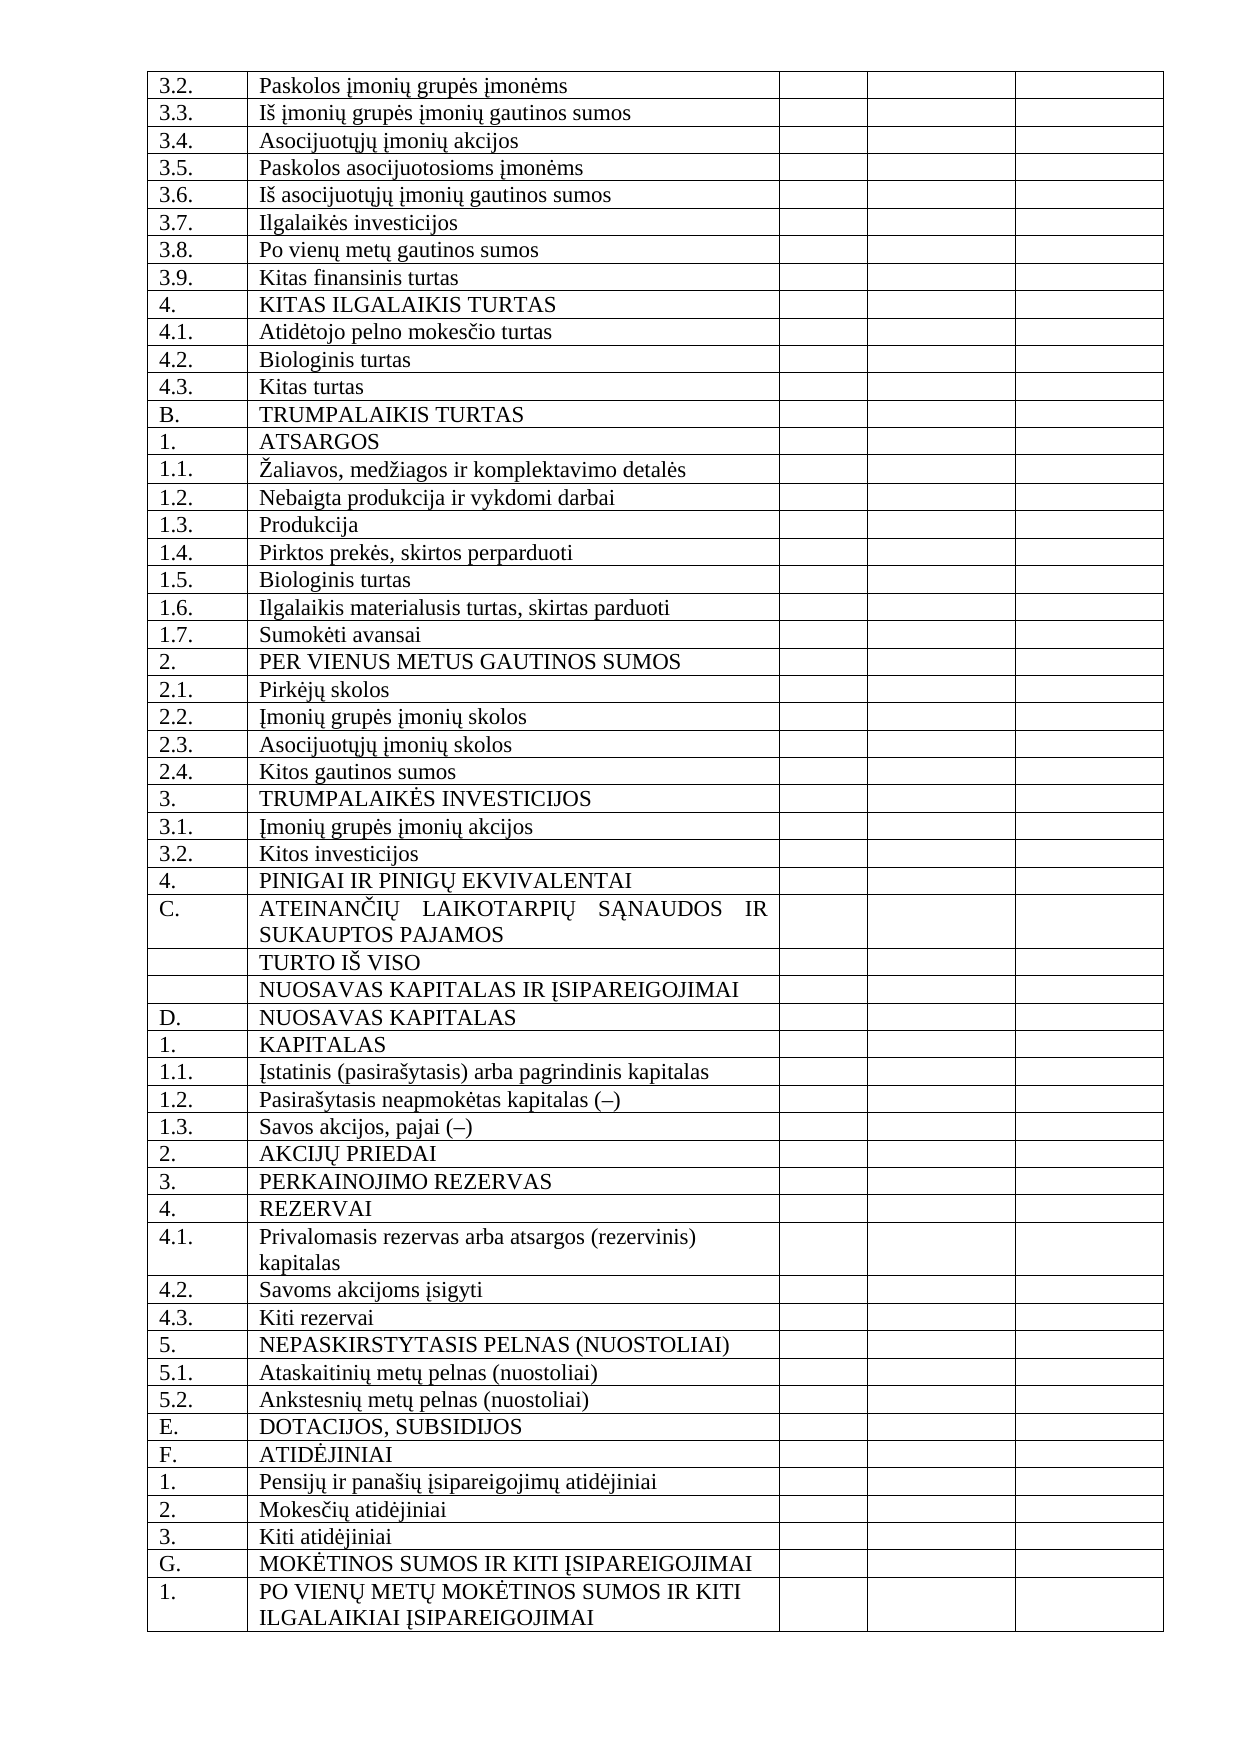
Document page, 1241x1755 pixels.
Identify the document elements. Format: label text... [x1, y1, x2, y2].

table_cell [868, 758, 1015, 784]
table_cell [868, 868, 1015, 894]
table_cell Savos akcijos, pajai (–) [248, 1113, 779, 1139]
table_cell [148, 976, 247, 1002]
table_cell [1016, 511, 1163, 538]
table_cell [780, 1113, 867, 1139]
table_cell [780, 154, 867, 180]
table_cell [780, 1004, 867, 1030]
table_cell [780, 1331, 867, 1358]
table_cell TRUMPALAIKIS TURTAS [248, 401, 779, 427]
table_cell [868, 1578, 1015, 1631]
table_cell Atidėtojo pelno mokesčio turtas [248, 319, 779, 345]
table_cell [868, 621, 1015, 647]
table_cell [868, 1168, 1015, 1194]
table_cell [868, 99, 1015, 126]
table_cell [868, 236, 1015, 263]
table_cell [1016, 1441, 1163, 1467]
table_cell C. [148, 895, 247, 948]
table_cell [780, 346, 867, 372]
table_cell 5. [148, 1331, 247, 1358]
table_cell [1016, 895, 1163, 948]
table_cell Privalomasis rezervas arba atsargos (rezervinis) kapitalas [248, 1223, 779, 1275]
table_cell [780, 291, 867, 317]
table_cell 2. [148, 1496, 247, 1522]
table_cell MOKĖTINOS SUMOS IR KITI ĮSIPAREIGOJIMAI [248, 1550, 779, 1577]
table_cell [868, 428, 1015, 454]
table_cell [1016, 1168, 1163, 1194]
table_cell [1016, 154, 1163, 180]
table_cell [1016, 1304, 1163, 1330]
table_cell Kitas turtas [248, 373, 779, 399]
table_cell [868, 649, 1015, 675]
table_cell [780, 1441, 867, 1467]
table_cell [780, 566, 867, 593]
table_cell [1016, 1331, 1163, 1358]
table_cell [780, 1386, 867, 1412]
table_cell [1016, 868, 1163, 894]
table_cell 5.2. [148, 1386, 247, 1412]
table_cell [868, 1550, 1015, 1577]
table_cell Biologinis turtas [248, 346, 779, 372]
table_cell [780, 127, 867, 153]
table_cell 1.2. [148, 484, 247, 510]
table_cell [1016, 1386, 1163, 1412]
table_cell [780, 264, 867, 290]
table_cell Pasirašytasis neapmokėtas kapitalas (–) [248, 1086, 779, 1112]
table_cell [1016, 621, 1163, 647]
table_cell [1016, 127, 1163, 153]
table_cell [1016, 455, 1163, 483]
table_cell KITAS ILGALAIKIS TURTAS [248, 291, 779, 317]
table_cell [780, 1550, 867, 1577]
table_cell [148, 949, 247, 975]
table_cell TRUMPALAIKĖS Investicijos [248, 785, 779, 812]
table_cell [868, 127, 1015, 153]
table_cell D. [148, 1004, 247, 1030]
table_cell 5.1. [148, 1359, 247, 1385]
table_cell [780, 209, 867, 235]
table_cell [780, 1304, 867, 1330]
table_cell 1.7. [148, 621, 247, 647]
table_cell [780, 511, 867, 538]
table_cell [1016, 703, 1163, 729]
table_cell [780, 428, 867, 454]
table_cell Pensijų ir panašių įsipareigojimų atidėjiniai [248, 1468, 779, 1494]
table_cell [868, 455, 1015, 483]
table_cell [868, 1441, 1015, 1467]
table_cell Kitas finansinis turtas [248, 264, 779, 290]
table_cell [780, 868, 867, 894]
table_cell [868, 840, 1015, 867]
table_cell [1016, 401, 1163, 427]
table_cell [868, 949, 1015, 975]
table_cell 4.3. [148, 373, 247, 399]
table_cell [780, 676, 867, 702]
table_cell [868, 895, 1015, 948]
table_cell B. [148, 401, 247, 427]
table_cell [868, 1141, 1015, 1167]
table_cell [868, 1223, 1015, 1275]
table_cell [868, 373, 1015, 399]
table_cell 1. [148, 1031, 247, 1057]
table_cell [1016, 649, 1163, 675]
table_cell [1016, 1141, 1163, 1167]
table_cell [780, 1468, 867, 1494]
table_cell [868, 484, 1015, 510]
table_cell Įmonių grupės įmonių akcijos [248, 813, 779, 839]
table_cell PER VIENUS METUS GAUTINOS SUMOS [248, 649, 779, 675]
table_cell [868, 1359, 1015, 1385]
table_cell DOTACIJOS, SUBSIDIJOS [248, 1414, 779, 1440]
table_cell [1016, 291, 1163, 317]
table_cell Nebaigta produkcija ir vykdomi darbai [248, 484, 779, 510]
table_cell E. [148, 1414, 247, 1440]
table_cell 1.6. [148, 594, 247, 620]
table_cell [1016, 539, 1163, 565]
table_cell [868, 346, 1015, 372]
table_cell PINIGAI IR PINIGŲ EKVIVALENTAI [248, 868, 779, 894]
table_cell 3.1. [148, 813, 247, 839]
table_cell Ilgalaikis materialusis turtas, skirtas parduoti [248, 594, 779, 620]
table_cell G. [148, 1550, 247, 1577]
table_cell [1016, 1578, 1163, 1631]
table_cell NUOSAVAS KAPITALAS IR ĮSIPAREIGOJIMAI [248, 976, 779, 1002]
table_cell 1. [148, 1578, 247, 1631]
table_cell Kitos gautinos sumos [248, 758, 779, 784]
table_cell 1.4. [148, 539, 247, 565]
table_cell [868, 976, 1015, 1002]
table_cell 3.3. [148, 99, 247, 126]
table_cell Ankstesnių metų pelnas (nuostoliai) [248, 1386, 779, 1412]
table_cell [868, 731, 1015, 757]
table_cell [1016, 566, 1163, 593]
table_cell 1.3. [148, 1113, 247, 1139]
table_cell [868, 813, 1015, 839]
table_cell [780, 1578, 867, 1631]
table_cell [1016, 209, 1163, 235]
table_cell Kitos investicijos [248, 840, 779, 867]
table_cell [868, 566, 1015, 593]
table_cell [780, 895, 867, 948]
table_cell Ataskaitinių metų pelnas (nuostoliai) [248, 1359, 779, 1385]
table_cell [780, 99, 867, 126]
table_cell 3.5. [148, 154, 247, 180]
table_cell Atsargos [248, 428, 779, 454]
table_cell [1016, 676, 1163, 702]
table_cell [1016, 1359, 1163, 1385]
table_cell [1016, 1550, 1163, 1577]
table_cell [868, 1086, 1015, 1112]
table_cell [868, 1331, 1015, 1358]
table_cell [780, 840, 867, 867]
table_cell [868, 1113, 1015, 1139]
table_cell [868, 264, 1015, 290]
table_cell 2. [148, 649, 247, 675]
table_cell NUOSAVAS KAPITALAS [248, 1004, 779, 1030]
table_cell [1016, 484, 1163, 510]
table_cell Iš asocijuotųjų įmonių gautinos sumos [248, 181, 779, 208]
table_cell Produkcija [248, 511, 779, 538]
table_cell 3.2. [148, 840, 247, 867]
table_cell [868, 1414, 1015, 1440]
table_cell Iš įmonių grupės įmonių gautinos sumos [248, 99, 779, 126]
table_cell 1.1. [148, 1058, 247, 1085]
table_cell [780, 181, 867, 208]
table_cell [780, 976, 867, 1002]
table_cell [868, 1058, 1015, 1085]
table_cell PO VIENŲ METŲ MOKĖTINOS SUMOS IR KITI ILGALAIKIAI ĮSIPAREIGOJIMAI [248, 1578, 779, 1631]
table_cell Pirkėjų skolos [248, 676, 779, 702]
table_cell [780, 621, 867, 647]
table_cell 1.1. [148, 455, 247, 483]
table_cell Asocijuotųjų įmonių akcijos [248, 127, 779, 153]
table_cell [1016, 1496, 1163, 1522]
table_cell Akcijų priedai [248, 1141, 779, 1167]
table_cell [1016, 1276, 1163, 1303]
table_cell Po vienų metų gautinos sumos [248, 236, 779, 263]
table_cell [780, 1414, 867, 1440]
table_cell Savoms akcijoms įsigyti [248, 1276, 779, 1303]
table_cell [1016, 1468, 1163, 1494]
table_cell [780, 455, 867, 483]
table_cell [780, 1223, 867, 1275]
table_cell [1016, 1113, 1163, 1139]
table_cell 4. [148, 291, 247, 317]
table_cell [780, 72, 867, 98]
table_cell [1016, 1004, 1163, 1030]
table_cell 4. [148, 868, 247, 894]
table_cell Mokesčių atidėjiniai [248, 1496, 779, 1522]
table_cell KAPITALAS [248, 1031, 779, 1057]
table_cell 1. [148, 428, 247, 454]
table_cell Pirktos prekės, skirtos perparduoti [248, 539, 779, 565]
table_cell [1016, 758, 1163, 784]
table_cell [868, 1004, 1015, 1030]
table_cell [780, 1276, 867, 1303]
table_cell [780, 484, 867, 510]
table_cell [868, 209, 1015, 235]
table_cell Įmonių grupės įmonių skolos [248, 703, 779, 729]
table_cell [1016, 1058, 1163, 1085]
table_cell [868, 291, 1015, 317]
table_cell 2.3. [148, 731, 247, 757]
table_cell 1.5. [148, 566, 247, 593]
table_cell [868, 1304, 1015, 1330]
table_cell Paskolos įmonių grupės įmonėms [248, 72, 779, 98]
table_cell [1016, 373, 1163, 399]
table_cell F. [148, 1441, 247, 1467]
table_cell 4. [148, 1195, 247, 1222]
table_cell Įstatinis (pasirašytasis) arba pagrindinis kapitalas [248, 1058, 779, 1085]
table_cell [1016, 785, 1163, 812]
table_cell [868, 703, 1015, 729]
table_cell [1016, 949, 1163, 975]
table_cell 3. [148, 1168, 247, 1194]
table_cell [780, 1058, 867, 1085]
table_cell [868, 319, 1015, 345]
table_cell [780, 539, 867, 565]
table_cell 2.2. [148, 703, 247, 729]
table_cell [780, 594, 867, 620]
table_cell [780, 949, 867, 975]
table_cell [868, 1496, 1015, 1522]
table_cell 2. [148, 1141, 247, 1167]
table_cell 3.9. [148, 264, 247, 290]
table_cell [1016, 1195, 1163, 1222]
table_cell [868, 594, 1015, 620]
table_cell 1.3. [148, 511, 247, 538]
table_cell REZERVAI [248, 1195, 779, 1222]
table_cell 3. [148, 785, 247, 812]
table_cell 2.1. [148, 676, 247, 702]
table_cell Biologinis turtas [248, 566, 779, 593]
table_cell [780, 1359, 867, 1385]
table_cell Ilgalaikės investicijos [248, 209, 779, 235]
table_cell [780, 758, 867, 784]
table_cell [780, 785, 867, 812]
table_cell [1016, 594, 1163, 620]
table_cell Asocijuotųjų įmonių skolos [248, 731, 779, 757]
table_cell [868, 1031, 1015, 1057]
table_cell 3. [148, 1523, 247, 1549]
table_cell [780, 1195, 867, 1222]
table_cell Ateinančių laikotarpių sąnaudos ir sukauptos pajamos [248, 895, 779, 948]
table_cell [1016, 428, 1163, 454]
table_cell [868, 72, 1015, 98]
table_cell [1016, 72, 1163, 98]
table_cell [780, 649, 867, 675]
table_cell [780, 1496, 867, 1522]
table_cell [1016, 1086, 1163, 1112]
table_cell [1016, 1414, 1163, 1440]
table_cell 4.2. [148, 346, 247, 372]
table_cell [780, 703, 867, 729]
table_cell [1016, 1223, 1163, 1275]
table_cell [1016, 731, 1163, 757]
table_cell [780, 731, 867, 757]
table_cell [868, 539, 1015, 565]
table_cell [868, 1276, 1015, 1303]
table_cell 1. [148, 1468, 247, 1494]
table_cell [868, 511, 1015, 538]
table_cell [1016, 813, 1163, 839]
table_cell [1016, 840, 1163, 867]
table_cell [868, 1523, 1015, 1549]
table_cell [868, 1468, 1015, 1494]
table_cell [1016, 181, 1163, 208]
table_cell [780, 373, 867, 399]
table_cell Kiti atidėjiniai [248, 1523, 779, 1549]
table_cell [780, 1031, 867, 1057]
table_cell 3.6. [148, 181, 247, 208]
table_cell 3.8. [148, 236, 247, 263]
table_cell [1016, 1523, 1163, 1549]
table_cell [780, 1168, 867, 1194]
table_cell [868, 1386, 1015, 1412]
table_cell [1016, 319, 1163, 345]
table_cell 4.1. [148, 1223, 247, 1275]
table_cell [1016, 346, 1163, 372]
table_cell [1016, 1031, 1163, 1057]
table_cell [868, 1195, 1015, 1222]
table_cell [868, 401, 1015, 427]
table_cell Paskolos asocijuotosioms įmonėms [248, 154, 779, 180]
table_cell 4.2. [148, 1276, 247, 1303]
table_cell [780, 236, 867, 263]
table_cell TURTO IŠ VISO [248, 949, 779, 975]
table_cell [780, 813, 867, 839]
table_cell Žaliavos, medžiagos ir komplektavimo detalės [248, 455, 779, 483]
table_cell NEPASKIRSTYTASIS PELNAS (NUOSTOLIAI) [248, 1331, 779, 1358]
table_cell [868, 785, 1015, 812]
table_cell Kiti rezervai [248, 1304, 779, 1330]
table_cell 4.3. [148, 1304, 247, 1330]
table_cell [780, 1141, 867, 1167]
table_cell Atidėjiniai [248, 1441, 779, 1467]
table_cell [1016, 99, 1163, 126]
table_cell [780, 401, 867, 427]
table_cell 3.2. [148, 72, 247, 98]
table_cell [1016, 976, 1163, 1002]
table_cell 4.1. [148, 319, 247, 345]
table_cell [780, 1523, 867, 1549]
table_cell 2.4. [148, 758, 247, 784]
table_cell 3.7. [148, 209, 247, 235]
table_cell [1016, 236, 1163, 263]
table_cell [780, 319, 867, 345]
table_cell PERKAINOJIMO REZERVAS [248, 1168, 779, 1194]
table_cell 1.2. [148, 1086, 247, 1112]
table_cell Sumokėti avansai [248, 621, 779, 647]
table_cell [1016, 264, 1163, 290]
table_cell [868, 181, 1015, 208]
table_cell [780, 1086, 867, 1112]
table_cell [868, 676, 1015, 702]
table_cell [868, 154, 1015, 180]
table_cell 3.4. [148, 127, 247, 153]
